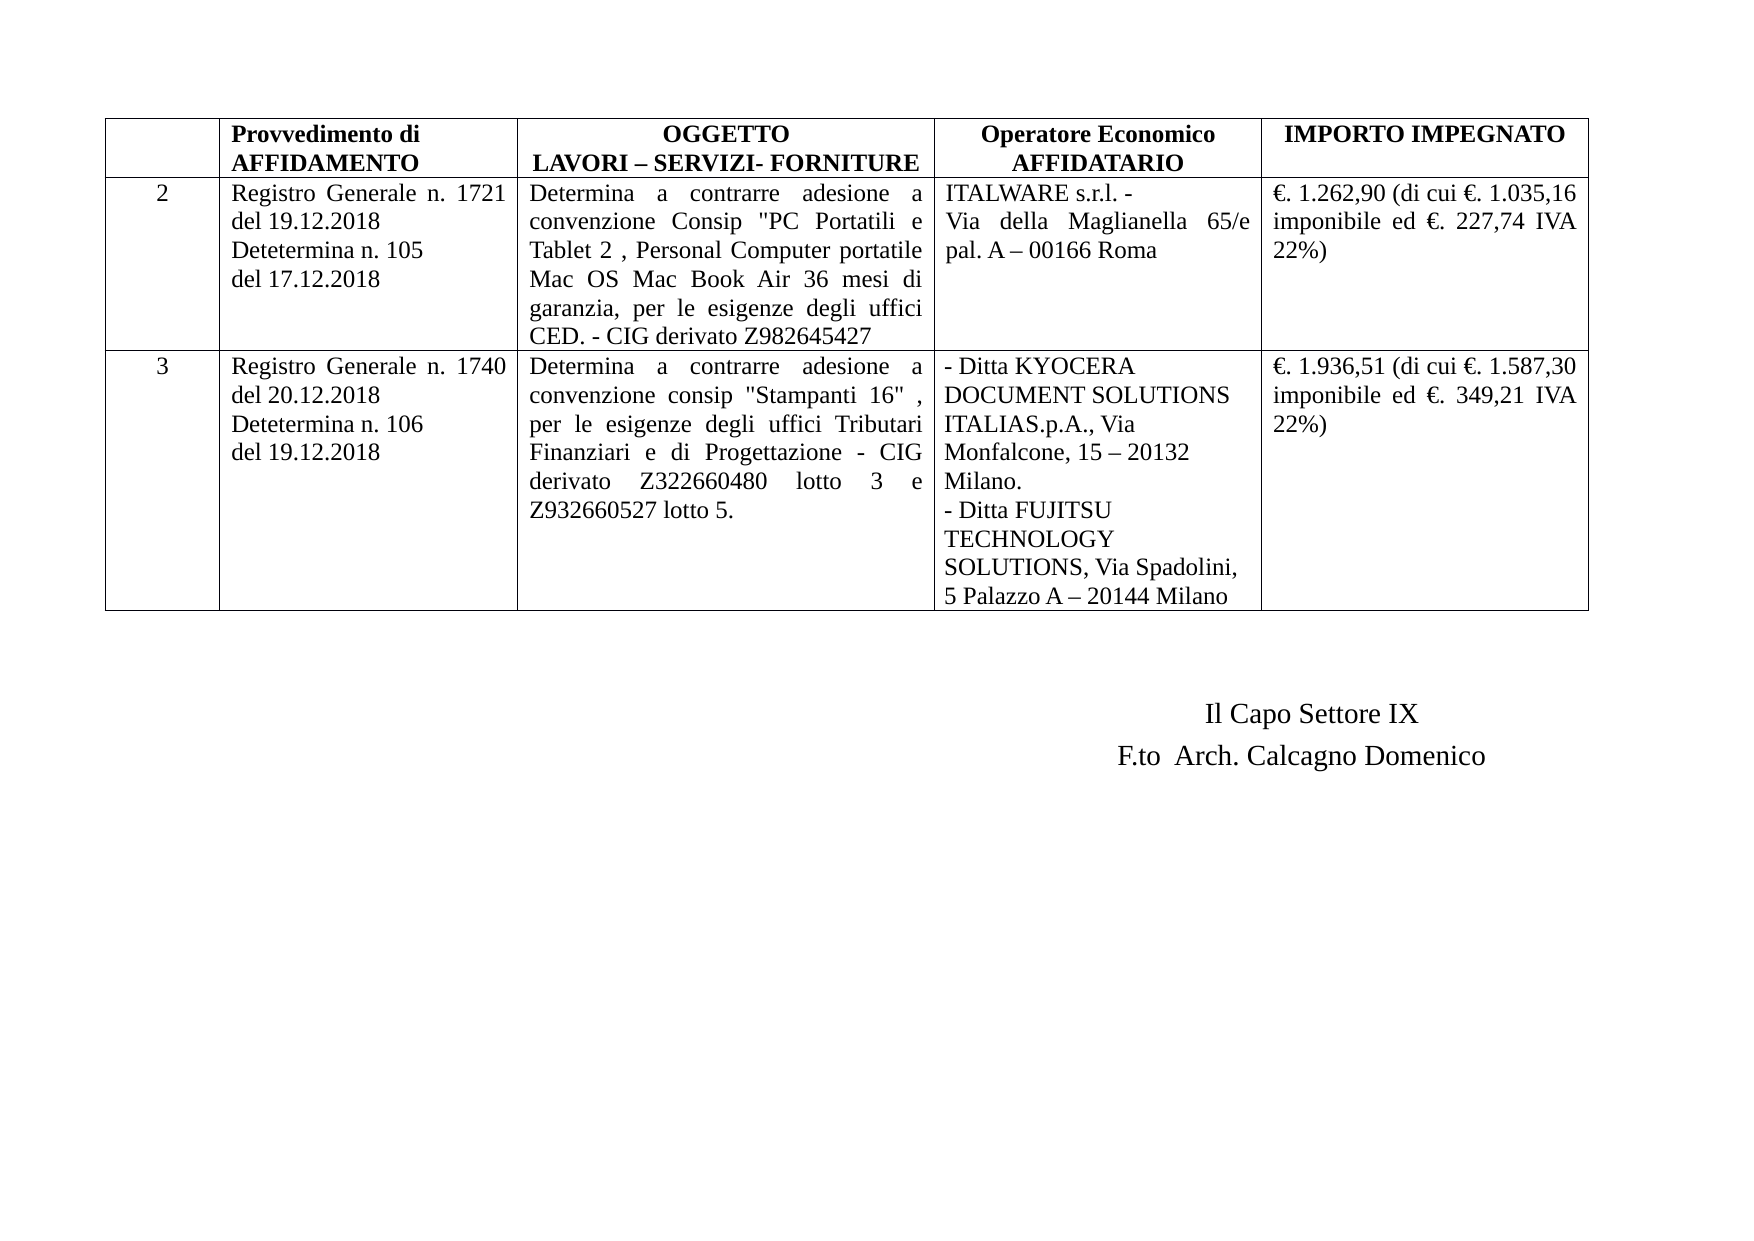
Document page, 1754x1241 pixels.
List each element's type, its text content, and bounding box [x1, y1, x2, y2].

table_cell Registro Generale n. 1721 del 19.12.2018 Detetermina n. 105 del 17.12.2018 [220, 178, 517, 350]
table_cell Determina a contrarre adesione a convenzione consip "Stampanti 16" , per le esigenze degli uffici Tributari Finanziari e di Progettazione - CIG derivato Z322660480 lotto 3 e Z932660527 lotto 5. [518, 351, 934, 610]
text Il Capo Settore IX [118, 696, 1606, 729]
table_header Provvedimento di AFFIDAMENTO [220, 119, 517, 177]
table_cell ITALWARE s.r.l. - Via della Maglianella 65/e pal. A – 00166 Roma [935, 178, 1261, 350]
table_header Operatore Economico AFFIDATARIO [935, 119, 1261, 177]
table_cell €. 1.936,51 (di cui €. 1.587,30 imponibile ed €. 349,21 IVA 22%) [1262, 351, 1588, 610]
table_header OGGETTO LAVORI – SERVIZI- FORNITURE [518, 119, 934, 177]
table_header [106, 119, 219, 177]
table_header IMPORTO IMPEGNATO [1262, 119, 1588, 177]
table_cell Registro Generale n. 1740 del 20.12.2018 Detetermina n. 106 del 19.12.2018 [220, 351, 517, 610]
table_cell 2 [106, 178, 219, 350]
table_cell - Ditta KYOCERA DOCUMENT SOLUTIONS ITALIAS.p.A., Via Monfalcone, 15 – 20132 Milano. - Ditta FUJITSU TECHNOLOGY SOLUTIONS, Via Spadolini, 5 Palazzo A – 20144 Milano [935, 351, 1261, 610]
table_cell €. 1.262,90 (di cui €. 1.035,16 imponibile ed €. 227,74 IVA 22%) [1262, 178, 1588, 350]
table_cell 3 [106, 351, 219, 610]
table_cell Determina a contrarre adesione a convenzione Consip "PC Portatili e Tablet 2 , Personal Computer portatile Mac OS Mac Book Air 36 mesi di garanzia, per le esigenze degli uffici CED. - CIG derivato Z982645427 [518, 178, 934, 350]
text F.to Arch. Calcagno Domenico [118, 738, 1606, 772]
